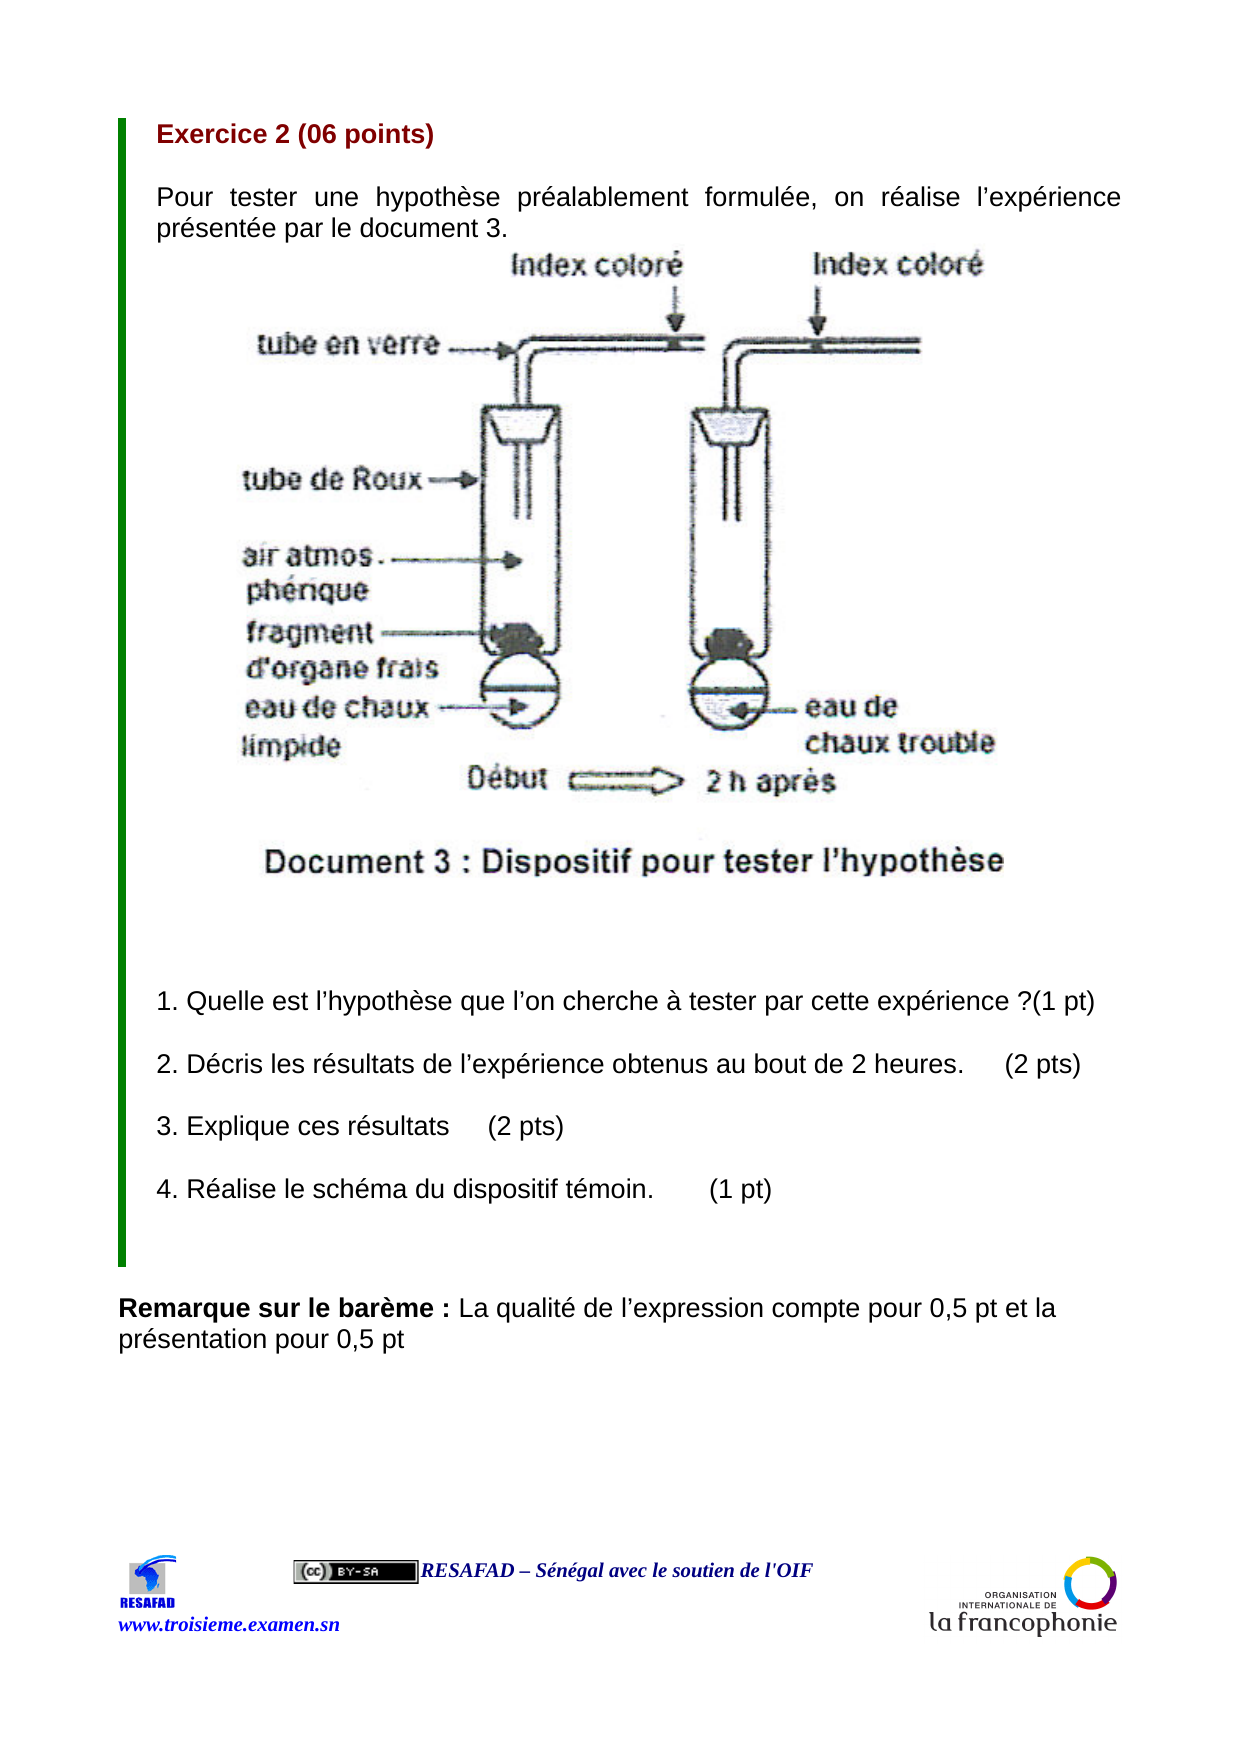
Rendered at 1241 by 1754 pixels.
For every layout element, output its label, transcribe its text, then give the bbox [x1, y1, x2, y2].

picture [922, 1555, 1124, 1644]
text 2. Décris les résultats de l’expérience obtenus au bout de 2 heures. (2 pts) [126, 1048, 1122, 1079]
text 4. Réalise le schéma du dispositif témoin. (1 pt) [126, 1173, 1122, 1204]
picture [236, 243, 1004, 892]
text Exercice 2 (06 points) [126, 118, 1122, 149]
subtitle Remarque sur le barème : La qualité de l’expression compte pour 0,5 pt et la présentation pour 0,5 pt [118, 1292, 1122, 1354]
text 3. Explique ces résultats (2 pts) [126, 1110, 1122, 1142]
text 1. Quelle est l’hypothèse que l’on cherche à tester par cette expérience ?(1 pt) [126, 985, 1122, 1017]
picture [293, 1560, 419, 1584]
text Pour tester une hypothèse préalablement formulée, on réalise l’expérience présentée par le document 3. [126, 181, 1122, 243]
picture [120, 1555, 177, 1608]
